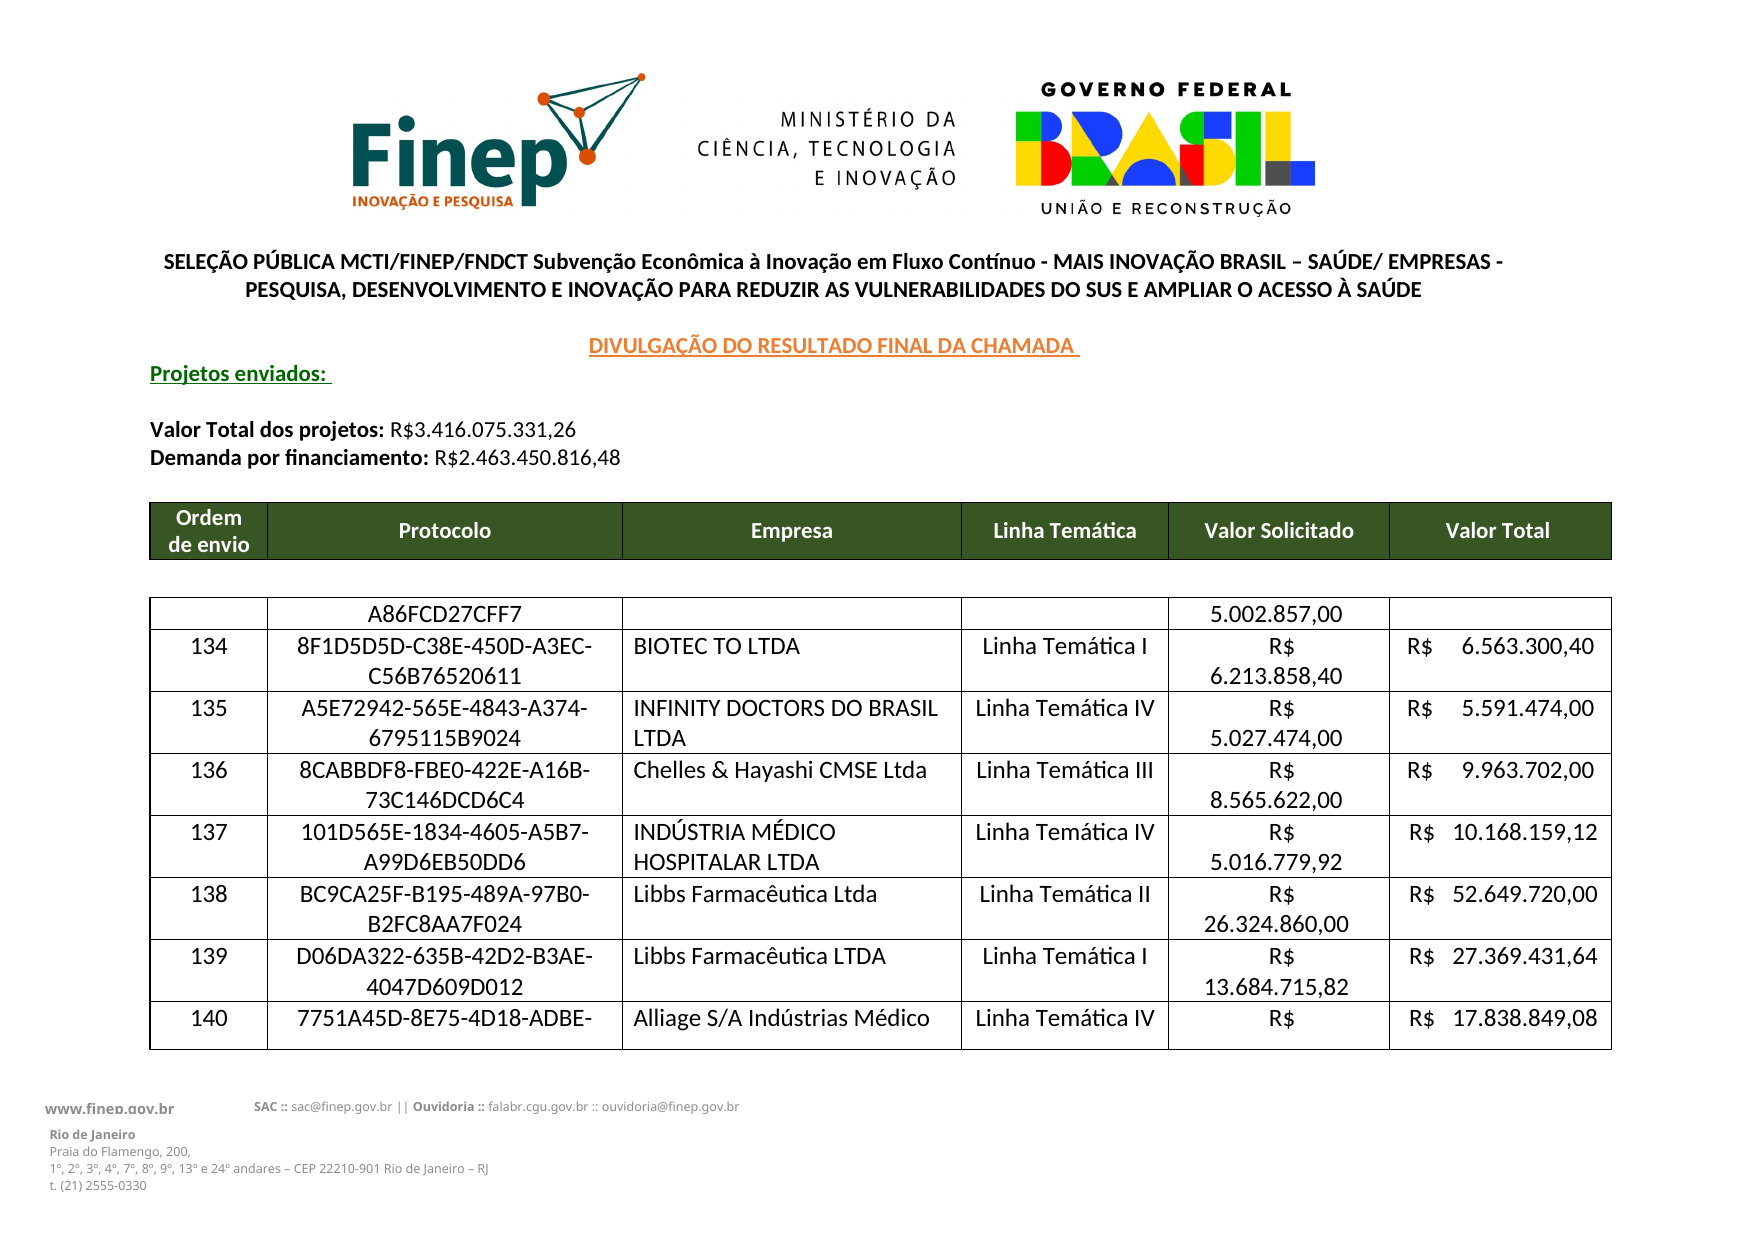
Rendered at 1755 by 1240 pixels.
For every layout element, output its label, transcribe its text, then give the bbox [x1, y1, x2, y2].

table_cell 136 [151, 754, 267, 815]
table_cell R$ 5.591.474,00 [1390, 692, 1611, 753]
table_cell Alliage S/A Indústrias Médico [623, 1002, 961, 1049]
table_cell Libbs Farmacêutica LTDA [623, 940, 961, 1001]
table_cell INDÚSTRIA MÉDICO HOSPITALAR LTDA [623, 816, 961, 877]
table_cell A5E72942-565E-4843-A374-6795115B9024 [268, 692, 622, 753]
table_cell 8CABBDF8-FBE0-422E-A16B-73C146DCD6C4 [268, 754, 622, 815]
table_cell Linha Temática I [962, 940, 1168, 1001]
table_cell D06DA322-635B-42D2-B3AE-4047D609D012 [268, 940, 622, 1001]
table_cell [1390, 598, 1611, 629]
table_cell INFINITY DOCTORS DO BRASIL LTDA [623, 692, 961, 753]
table_cell 101D565E-1834-4605-A5B7-A99D6EB50DD6 [268, 816, 622, 877]
table_cell Linha Temática IV [962, 816, 1168, 877]
table_cell R$ 8.565.622,00 [1169, 754, 1389, 815]
table_cell Chelles & Hayashi CMSE Ltda [623, 754, 961, 815]
table_cell R$ 6.563.300,40 [1390, 630, 1611, 691]
table_cell 138 [151, 878, 267, 939]
table_cell 139 [151, 940, 267, 1001]
table_cell 5.002.857,00 [1169, 598, 1389, 629]
table_cell [623, 598, 961, 629]
table_cell R$ 17.838.849,08 [1390, 1002, 1611, 1049]
table_cell Linha Temática II [962, 878, 1168, 939]
table_cell 7751A45D-8E75-4D18-ADBE- [268, 1002, 622, 1049]
table_cell R$ 6.213.858,40 [1169, 630, 1389, 691]
table_cell 137 [151, 816, 267, 877]
table_cell R$ 5.027.474,00 [1169, 692, 1389, 753]
table_cell 140 [151, 1002, 267, 1049]
table_cell Linha Temática III [962, 754, 1168, 815]
table_cell R$ 52.649.720,00 [1390, 878, 1611, 939]
table_cell [151, 598, 267, 629]
table_cell R$ 10.168.159,12 [1390, 816, 1611, 877]
table_cell A86FCD27CFF7 [268, 598, 622, 629]
table_cell 134 [151, 630, 267, 691]
table_cell 135 [151, 692, 267, 753]
table_cell Linha Temática I [962, 630, 1168, 691]
table_cell 8F1D5D5D-C38E-450D-A3EC-C56B76520611 [268, 630, 622, 691]
table_cell Libbs Farmacêutica Ltda [623, 878, 961, 939]
table_cell Linha Temática IV [962, 1002, 1168, 1049]
table_cell Linha Temática IV [962, 692, 1168, 753]
table_cell R$ 26.324.860,00 [1169, 878, 1389, 939]
table_cell R$ 13.684.715,82 [1169, 940, 1389, 1001]
table_cell BIOTEC TO LTDA [623, 630, 961, 691]
table_cell R$ 27.369.431,64 [1390, 940, 1611, 1001]
table_cell BC9CA25F-B195-489A-97B0-B2FC8AA7F024 [268, 878, 622, 939]
table_cell [962, 598, 1168, 629]
table_cell R$ 9.963.702,00 [1390, 754, 1611, 815]
table_cell R$ 5.016.779,92 [1169, 816, 1389, 877]
table_cell R$ [1169, 1002, 1389, 1049]
